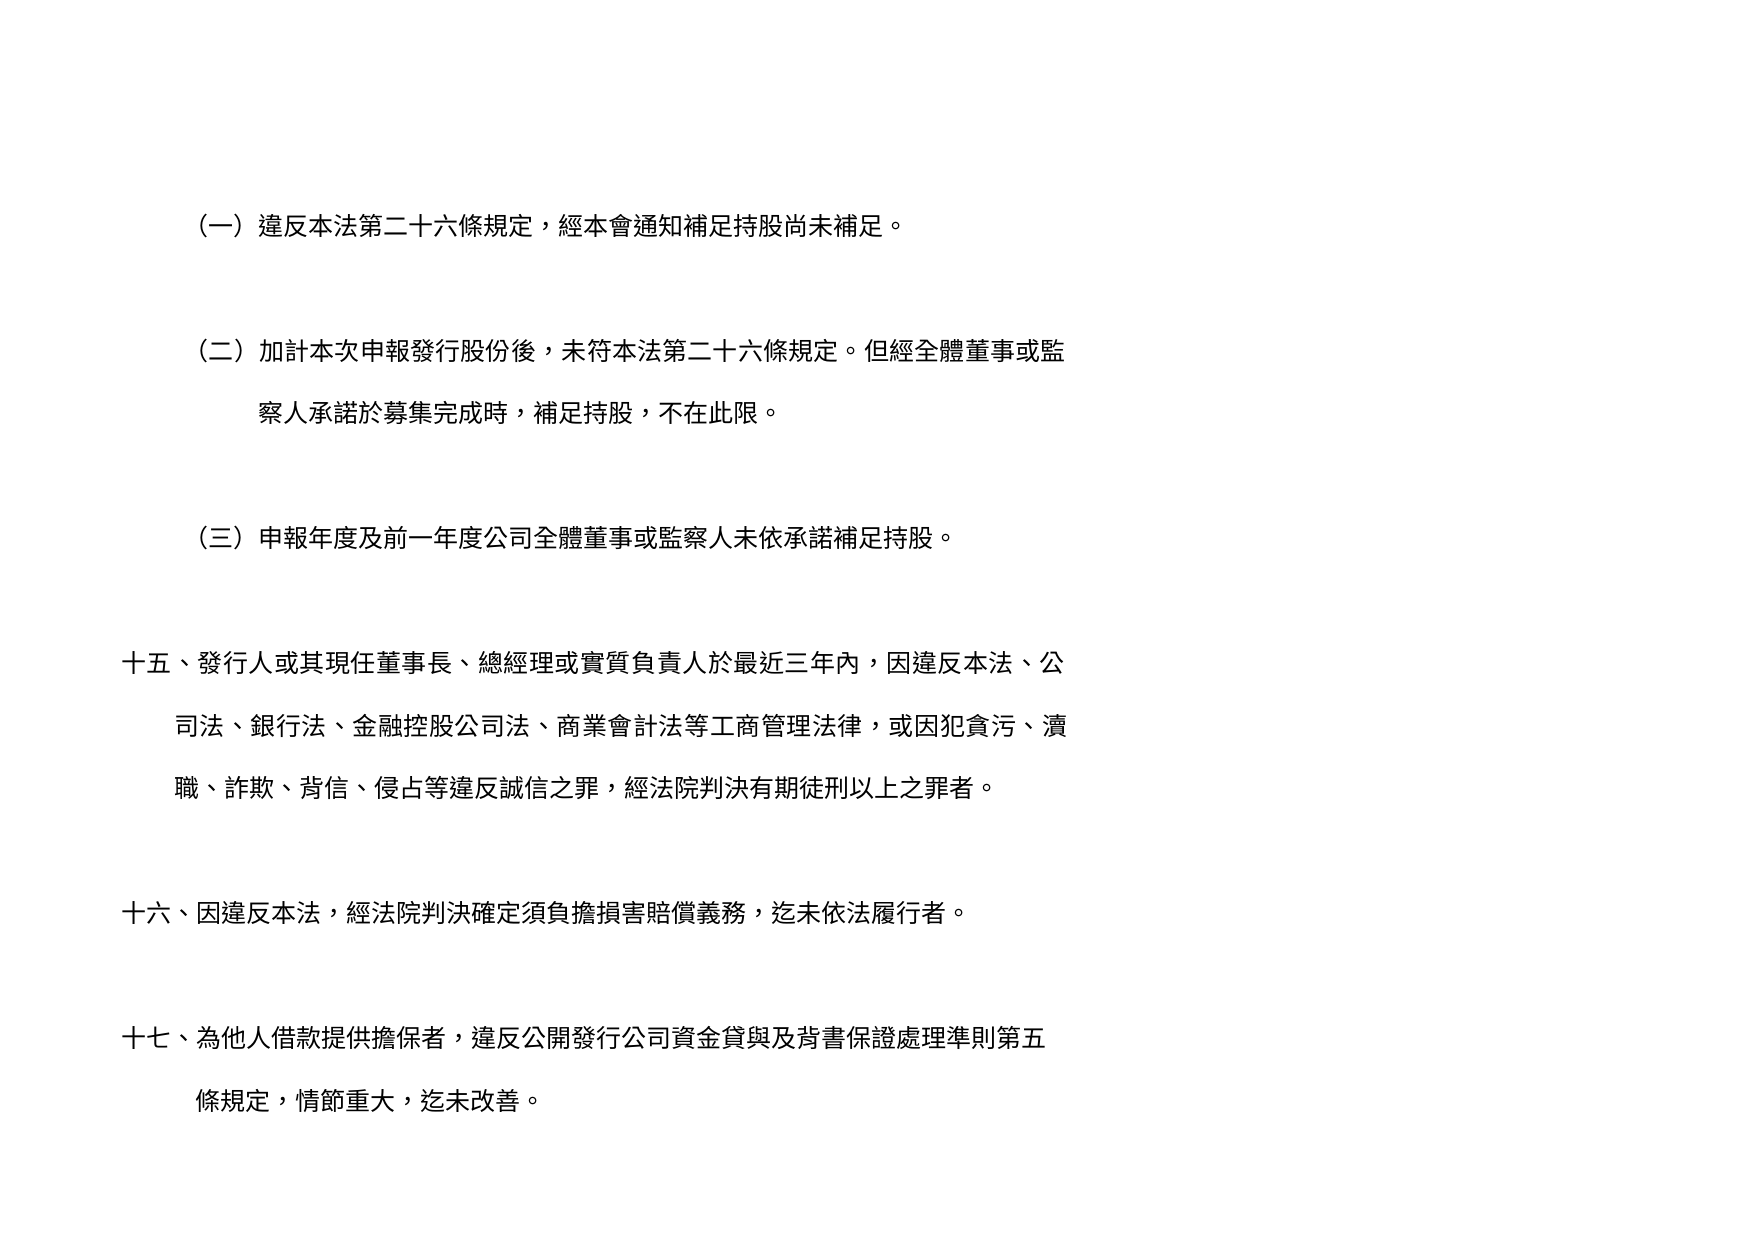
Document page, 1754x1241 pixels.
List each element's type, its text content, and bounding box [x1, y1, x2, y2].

table_cell [1490, 933, 1640, 1120]
table_cell [1221, 808, 1333, 933]
table_cell [1334, 120, 1352, 558]
table_cell [1490, 120, 1640, 558]
table_cell [1071, 933, 1196, 1120]
table_cell [1352, 558, 1471, 808]
table_cell 十七、為他人借款提供擔保者，違反公開發行公司資金貸與及背書保證處理準則第五條規定，情節重大，迄未改善。 [118, 933, 1071, 1120]
table_cell [1352, 120, 1471, 558]
table_cell [1334, 558, 1352, 808]
table_cell [1071, 558, 1196, 808]
table_cell [1196, 933, 1221, 1120]
table_cell [1334, 933, 1352, 1120]
table_cell 十六、因違反本法，經法院判決確定須負擔損害賠償義務，迄未依法履行者。 [118, 808, 1071, 933]
table_cell [1352, 933, 1471, 1120]
table_cell （一）違反本法第二十六條規定，經本會通知補足持股尚未補足。 （二）加計本次申報發行股份後，未符本法第二十六條規定。但經全體董事或監察人承諾於募集完成時，補足持股，不在此限。 （三）申報年度及前一年度公司全體董事或監察人未依承諾補足持股。 [118, 120, 1071, 558]
table_cell [1221, 558, 1333, 808]
table_cell [1471, 808, 1490, 933]
table_cell [1196, 558, 1221, 808]
table_cell [1071, 120, 1196, 558]
table_cell [1196, 120, 1221, 558]
table_cell [1334, 808, 1352, 933]
table_cell [1471, 933, 1490, 1120]
table_cell [1471, 558, 1490, 808]
table_cell [1071, 808, 1196, 933]
table_cell 十五、發行人或其現任董事長、總經理或實質負責人於最近三年內，因違反本法、公司法、銀行法、金融控股公司法、商業會計法等工商管理法律，或因犯貪污、瀆職、詐欺、背信、侵占等違反誠信之罪，經法院判決有期徒刑以上之罪者。 [118, 558, 1071, 808]
table_cell [1490, 558, 1640, 808]
table_cell [1490, 808, 1640, 933]
table_cell [1196, 808, 1221, 933]
table_cell [1221, 120, 1333, 558]
table_cell [1471, 120, 1490, 558]
table_cell [1352, 808, 1471, 933]
table_cell [1221, 933, 1333, 1120]
